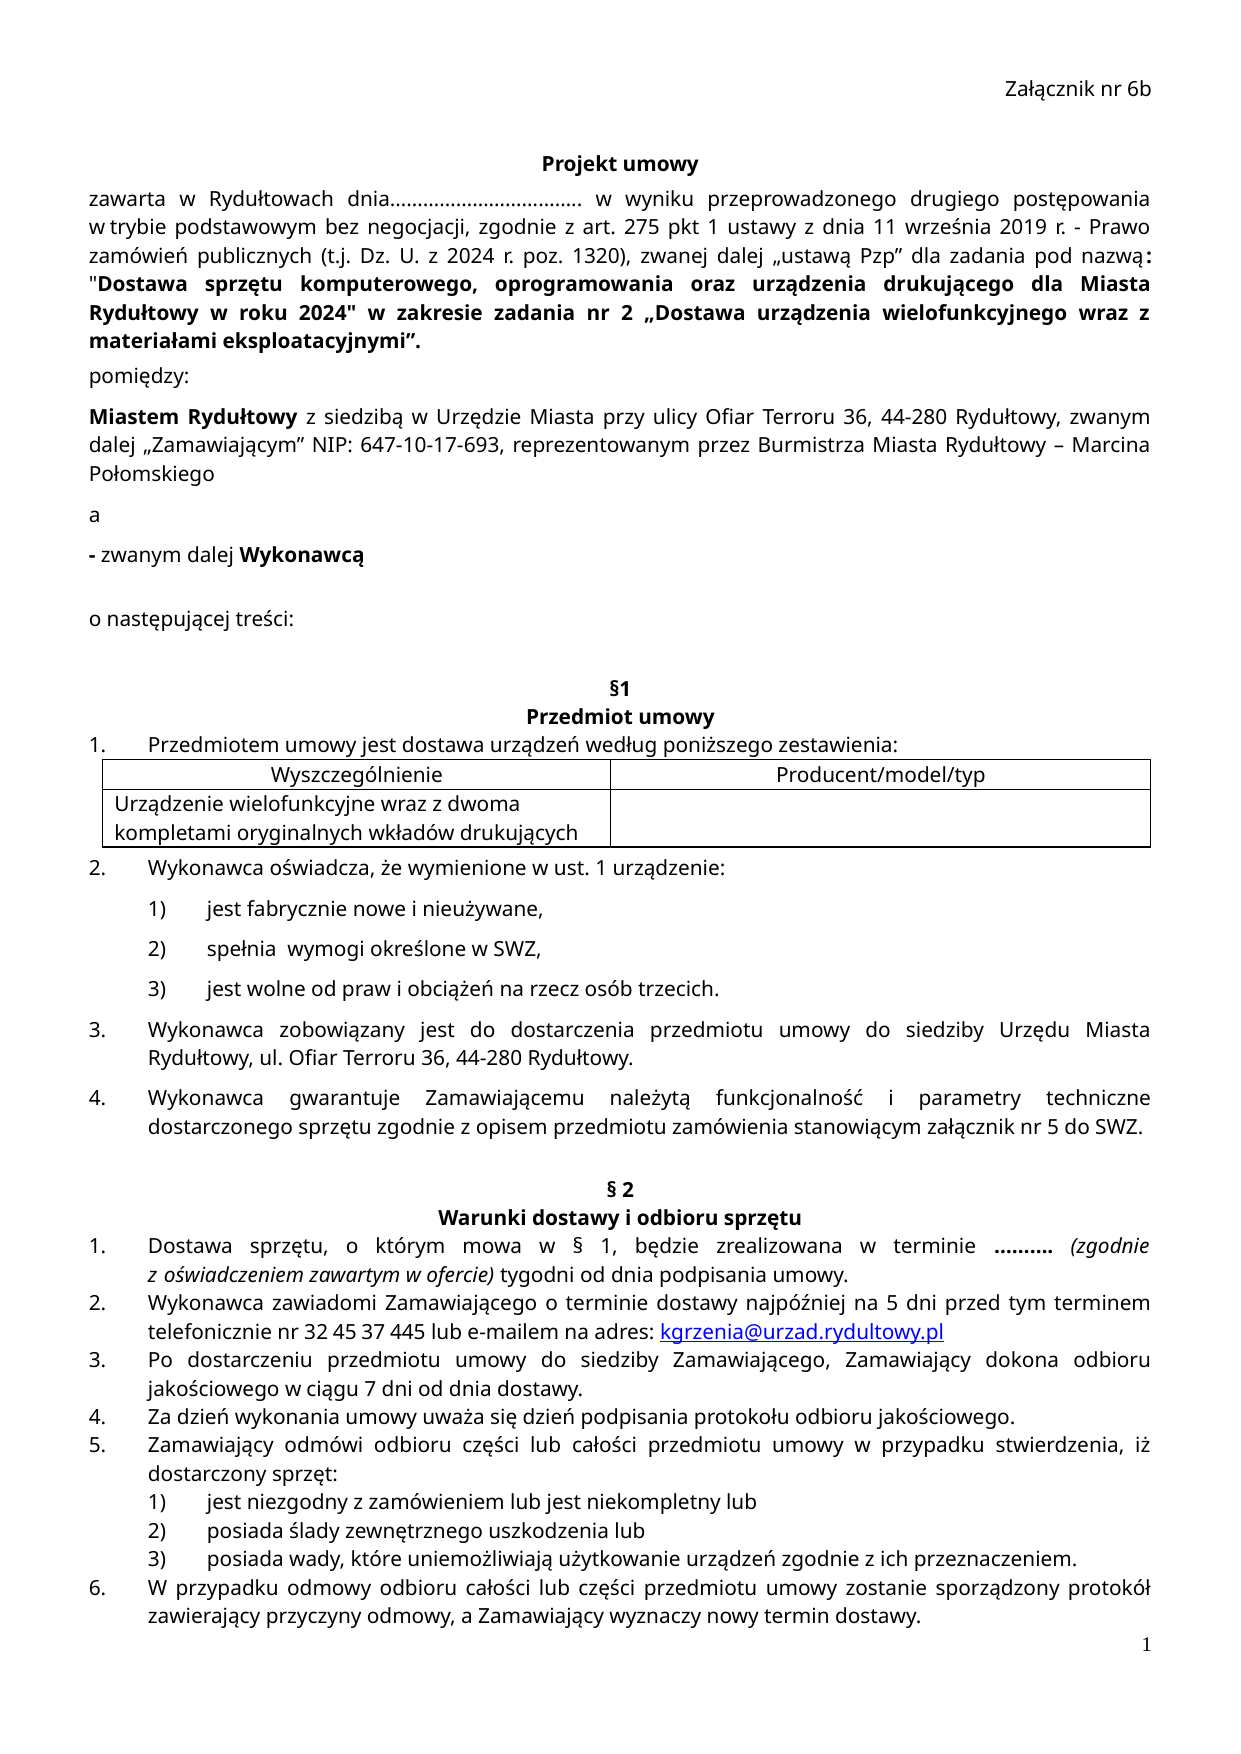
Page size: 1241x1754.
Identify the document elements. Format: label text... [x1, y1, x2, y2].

list jest fabrycznie nowe i nieużywane, [148, 894, 1152, 922]
list posiada ślady zewnętrznego uszkodzenia lub [148, 1516, 1152, 1544]
text Miastem Rydułtowy z siedzibą w Urzędzie Miasta przy ulicy Ofiar Terroru 36, 44-280 Rydułtowy, zwanym dalej „Zamawiającym” NIP: 647-10-17-693, reprezentowanym przez Burmistrza Miasta Rydułtowy – Marcina Połomskiego [88, 402, 1152, 487]
text zawarta w Rydułtowach dnia…………………………….. w wyniku przeprowadzonego drugiego postępowania w trybie podstawowym bez negocjacji, zgodnie z art. 275 pkt 1 ustawy z dnia 11 września 2019 r. - Prawo zamówień publicznych (t.j. Dz. U. z 2024 r. poz. 1320), zwanej dalej „ustawą Pzp” dla zadania pod nazwą: "Dostawa sprzętu komputerowego, oprogramowania oraz urządzenia drukującego dla Miasta Rydułtowy w roku 2024" w zakresie zadania nr 2 „Dostawa urządzenia wielofunkcyjnego wraz z materiałami eksploatacyjnymi”. [88, 184, 1152, 355]
text § 2 [88, 1175, 1152, 1203]
list Po dostarczeniu przedmiotu umowy do siedziby Zamawiającego, Zamawiający dokona odbioru jakościowego w ciągu 7 dni od dnia dostawy. [88, 1345, 1152, 1402]
text Załącznik nr 6b [88, 74, 1152, 102]
text Warunki dostawy i odbioru sprzętu [88, 1203, 1152, 1232]
list spełnia wymogi określone w SWZ, [148, 934, 1152, 962]
list W przypadku odmowy odbioru całości lub części przedmiotu umowy zostanie sporządzony protokół zawierający przyczyny odmowy, a Zamawiający wyznaczy nowy termin dostawy. [88, 1573, 1152, 1630]
table_header Producent/model/typ [611, 760, 1150, 788]
table_cell [611, 790, 1150, 846]
list Wykonawca oświadcza, że wymienione w ust. 1 urządzenie: [88, 853, 1152, 882]
list Wykonawca zobowiązany jest do dostarczenia przedmiotu umowy do siedziby Urzędu Miasta Rydułtowy, ul. Ofiar Terroru 36, 44-280 Rydułtowy. [88, 1015, 1152, 1072]
list Przedmiotem umowy jest dostawa urządzeń według poniższego zestawienia: [88, 731, 1152, 759]
list posiada wady, które uniemożliwiają użytkowanie urządzeń zgodnie z ich przeznaczeniem. [148, 1544, 1152, 1573]
list Zamawiający odmówi odbioru części lub całości przedmiotu umowy w przypadku stwierdzenia, iż dostarczony sprzęt: [88, 1431, 1152, 1487]
table_header Wyszczególnienie [103, 760, 610, 788]
text §1 [88, 674, 1152, 702]
list jest wolne od praw i obciążeń na rzecz osób trzecich. [148, 974, 1152, 1003]
text Projekt umowy [88, 149, 1152, 178]
text - zwanym dalej Wykonawcą [88, 541, 1152, 569]
table_cell Urządzenie wielofunkcyjne wraz z dwoma kompletami oryginalnych wkładów drukujących [103, 790, 610, 846]
list jest niezgodny z zamówieniem lub jest niekompletny lub [148, 1487, 1152, 1516]
text pomiędzy: [88, 361, 1152, 389]
list Dostawa sprzętu, o którym mowa w § 1, będzie zrealizowana w terminie ………. (zgodnie z oświadczeniem zawartym w ofercie) tygodni od dnia podpisania umowy. [88, 1232, 1152, 1288]
text a [88, 500, 1152, 528]
text Przedmiot umowy [88, 702, 1152, 731]
text o następującej treści: [88, 604, 1152, 633]
list Wykonawca zawiadomi Zamawiającego o terminie dostawy najpóźniej na 5 dni przed tym terminem telefonicznie nr 32 45 37 445 lub e-mailem na adres: kgrzenia@urzad.rydultowy.pl [88, 1288, 1152, 1345]
list Za dzień wykonania umowy uważa się dzień podpisania protokołu odbioru jakościowego. [88, 1402, 1152, 1431]
list Wykonawca gwarantuje Zamawiającemu należytą funkcjonalność i parametry techniczne dostarczonego sprzętu zgodnie z opisem przedmiotu zamówienia stanowiącym załącznik nr 5 do SWZ. [88, 1083, 1152, 1140]
